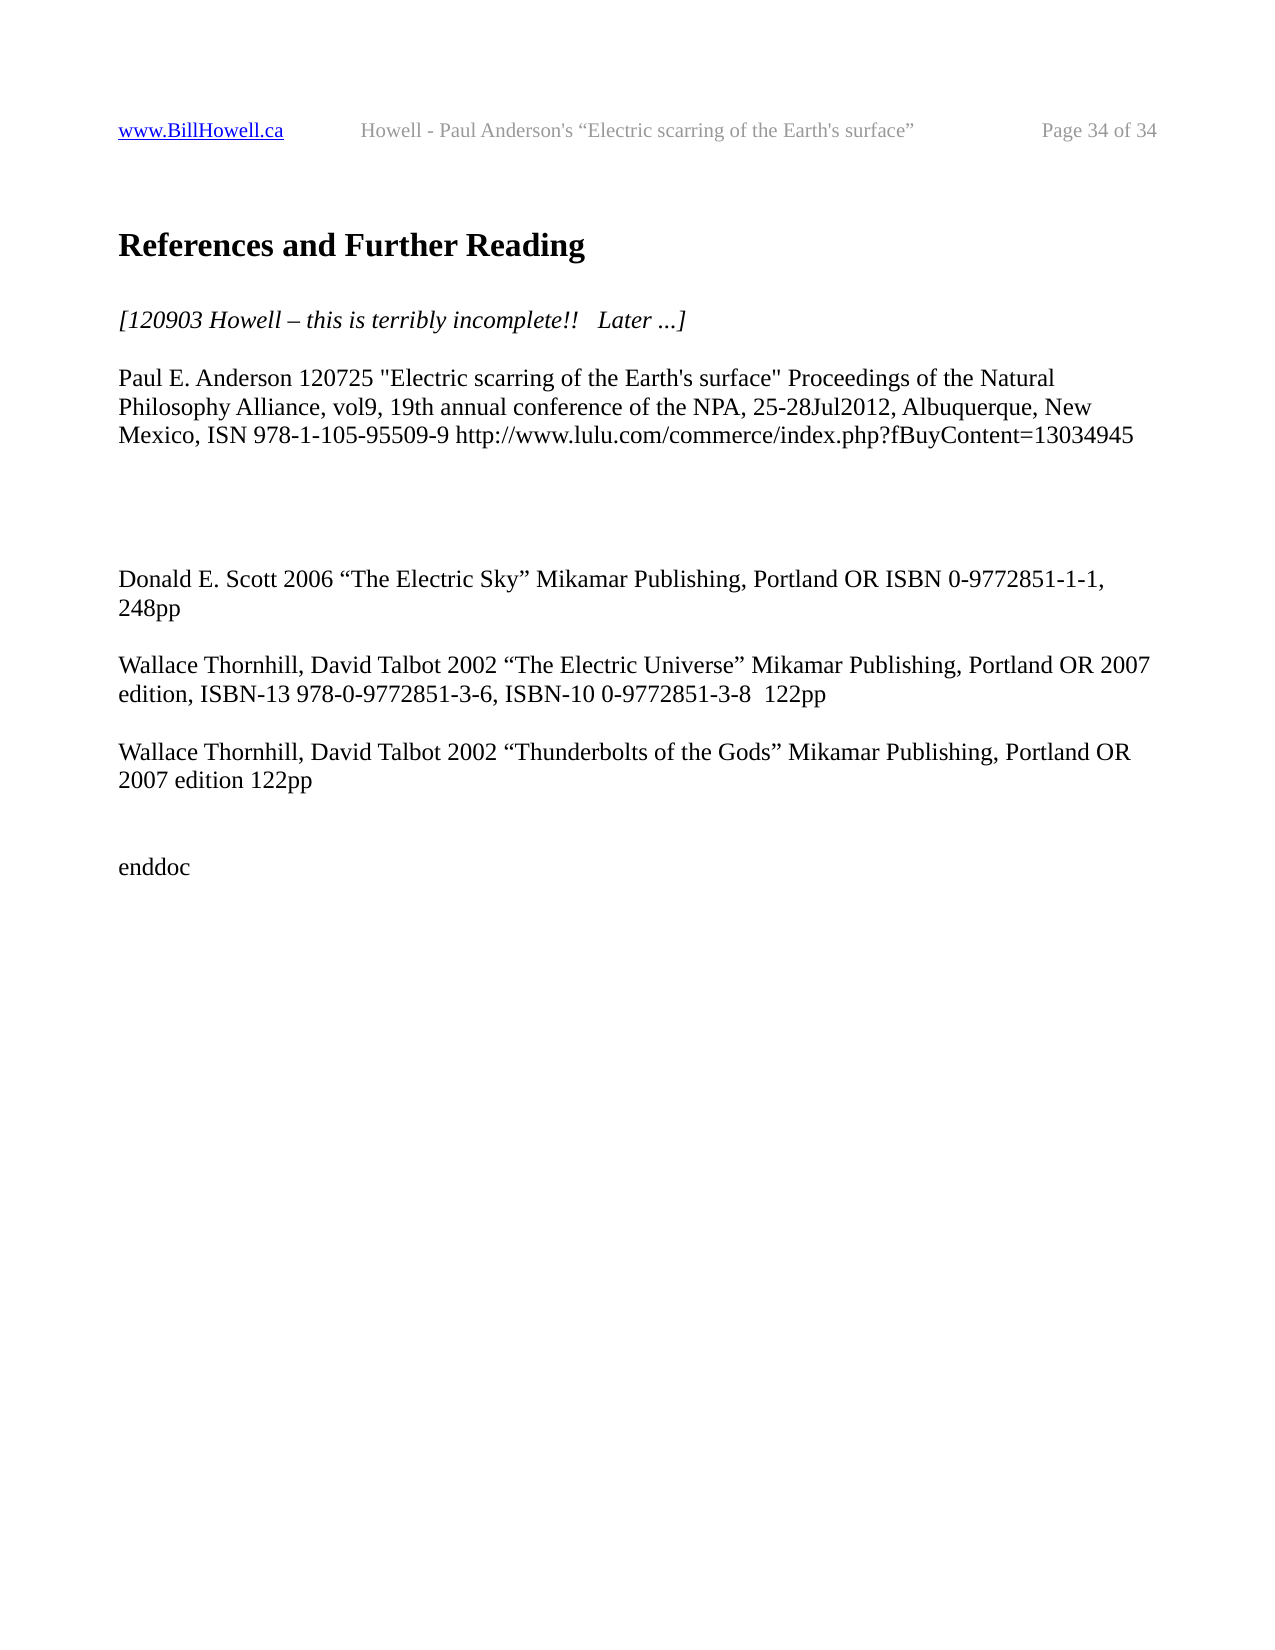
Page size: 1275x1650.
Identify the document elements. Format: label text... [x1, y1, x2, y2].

text Wallace Thornhill, David Talbot 2002 “Thunderbolts of the Gods” Mikamar Publishing, Portland OR 2007 edition 122pp [118, 737, 1157, 794]
text Wallace Thornhill, David Talbot 2002 “The Electric Universe” Mikamar Publishing, Portland OR 2007 edition, ISBN-13 978-0-9772851-3-6, ISBN-10 0-9772851-3-8 122pp [118, 650, 1157, 708]
text Donald E. Scott 2006 “The Electric Sky” Mikamar Publishing, Portland OR ISBN 0-9772851-1-1, 248pp [118, 564, 1157, 622]
text Paul E. Anderson 120725 "Electric scarring of the Earth's surface" Proceedings of the Natural Philosophy Alliance, vol9, 19th annual conference of the NPA, 25-28Jul2012, Albuquerque, New Mexico, ISN 978-1-105-95509-9 http://www.lulu.com/commerce/index.php?fBuyContent=13034945 [118, 363, 1157, 449]
subtitle References and Further Reading [118, 225, 1157, 264]
text [120903 Howell – this is terribly incomplete!! Later ...] [118, 305, 1157, 334]
text enddoc [118, 852, 1157, 880]
